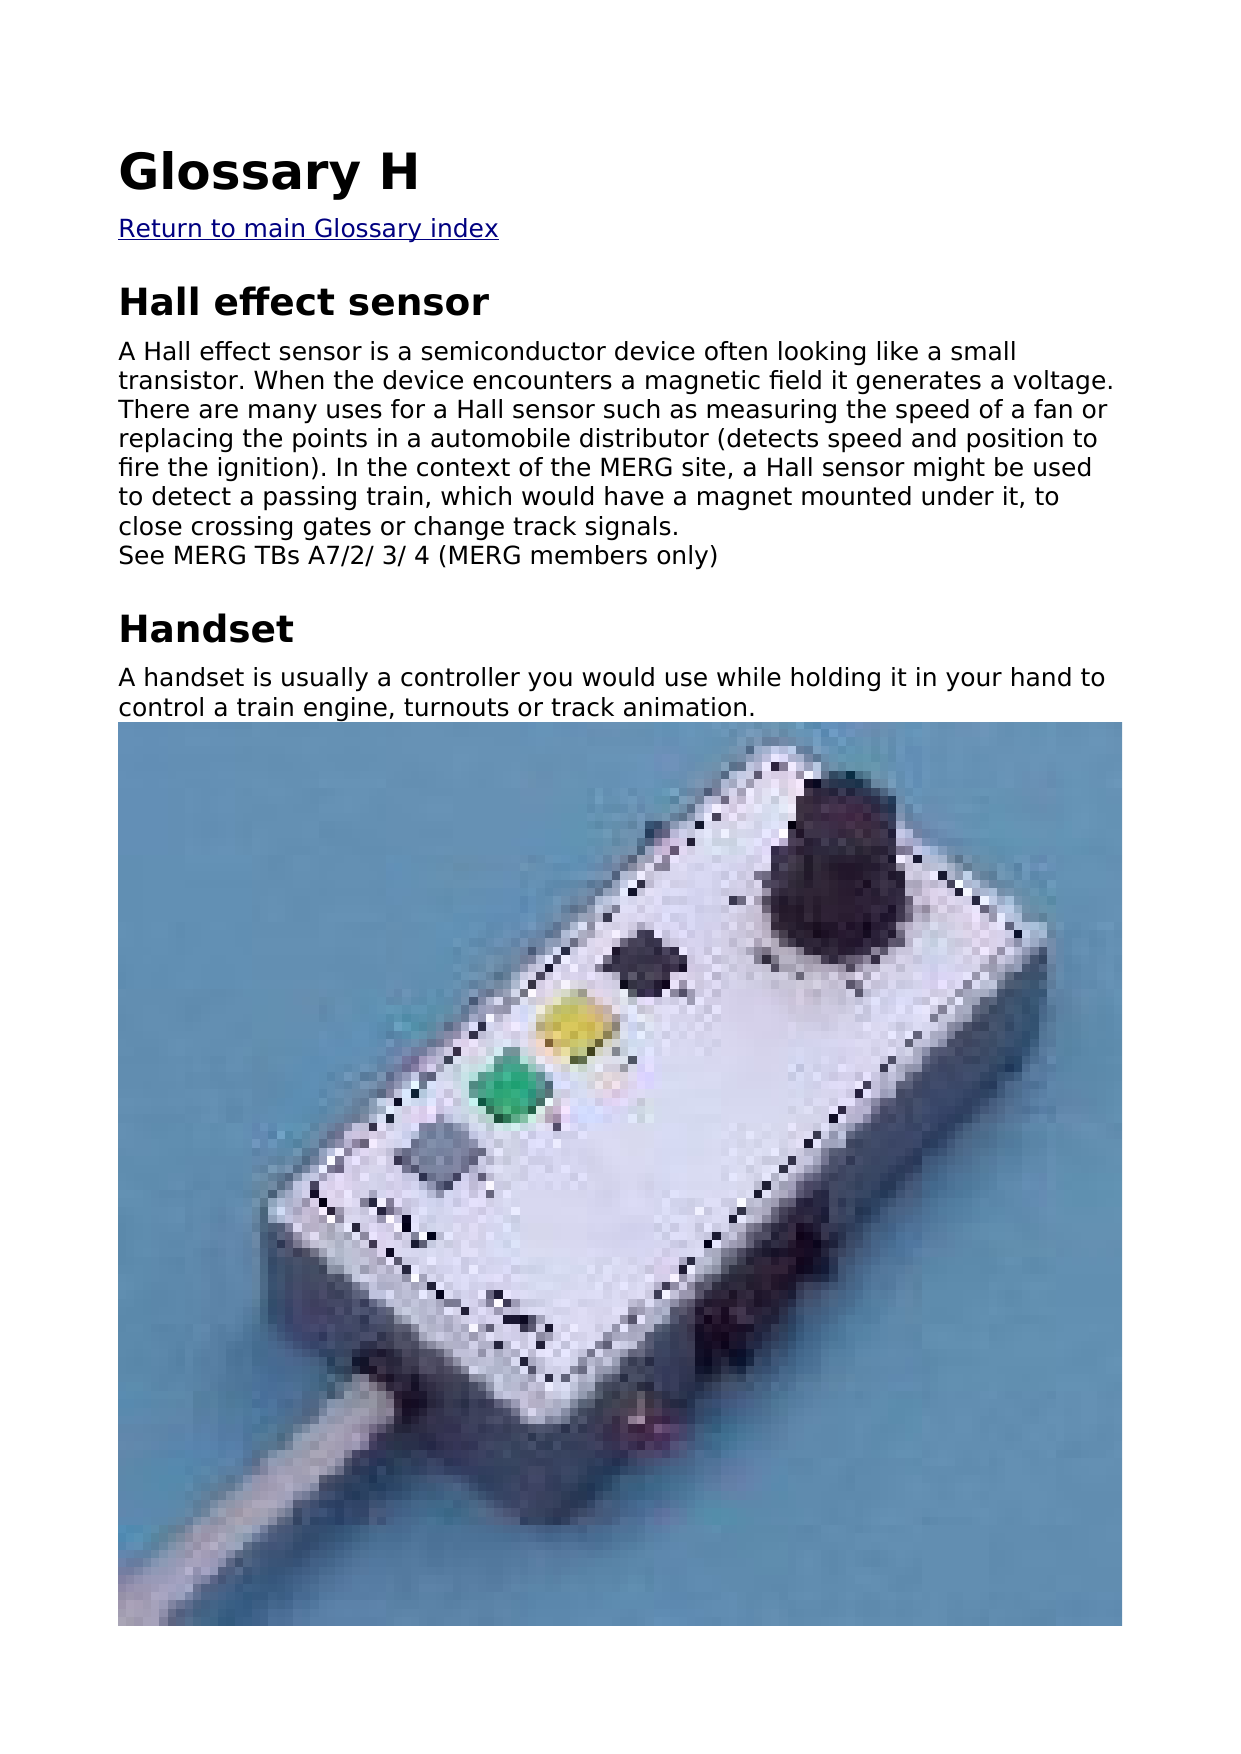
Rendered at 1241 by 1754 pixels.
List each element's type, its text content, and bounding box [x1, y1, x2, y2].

text A handset is usually a controller you would use while holding it in your hand to control a train engine, turnouts or track animation. [118, 664, 1122, 722]
text A Hall effect sensor is a semiconductor device often looking like a small transistor. When the device encounters a magnetic field it generates a voltage. There are many uses for a Hall sensor such as measuring the speed of a fan or replacing the points in a automobile distributor (detects speed and position to fire the ignition). In the context of the MERG site, a Hall sensor might be used to detect a passing train, which would have a magnet mounted under it, to close crossing gates or change track signals. See MERG TBs A7/2/ 3/ 4 (MERG members only) [118, 337, 1122, 570]
subtitle Hall effect sensor [118, 281, 1122, 324]
subtitle Glossary H [118, 143, 1122, 201]
picture [118, 722, 1123, 1626]
text Return to main Glossary index [118, 214, 1122, 243]
subtitle Handset [118, 607, 1122, 651]
text [118, 1626, 1122, 1631]
